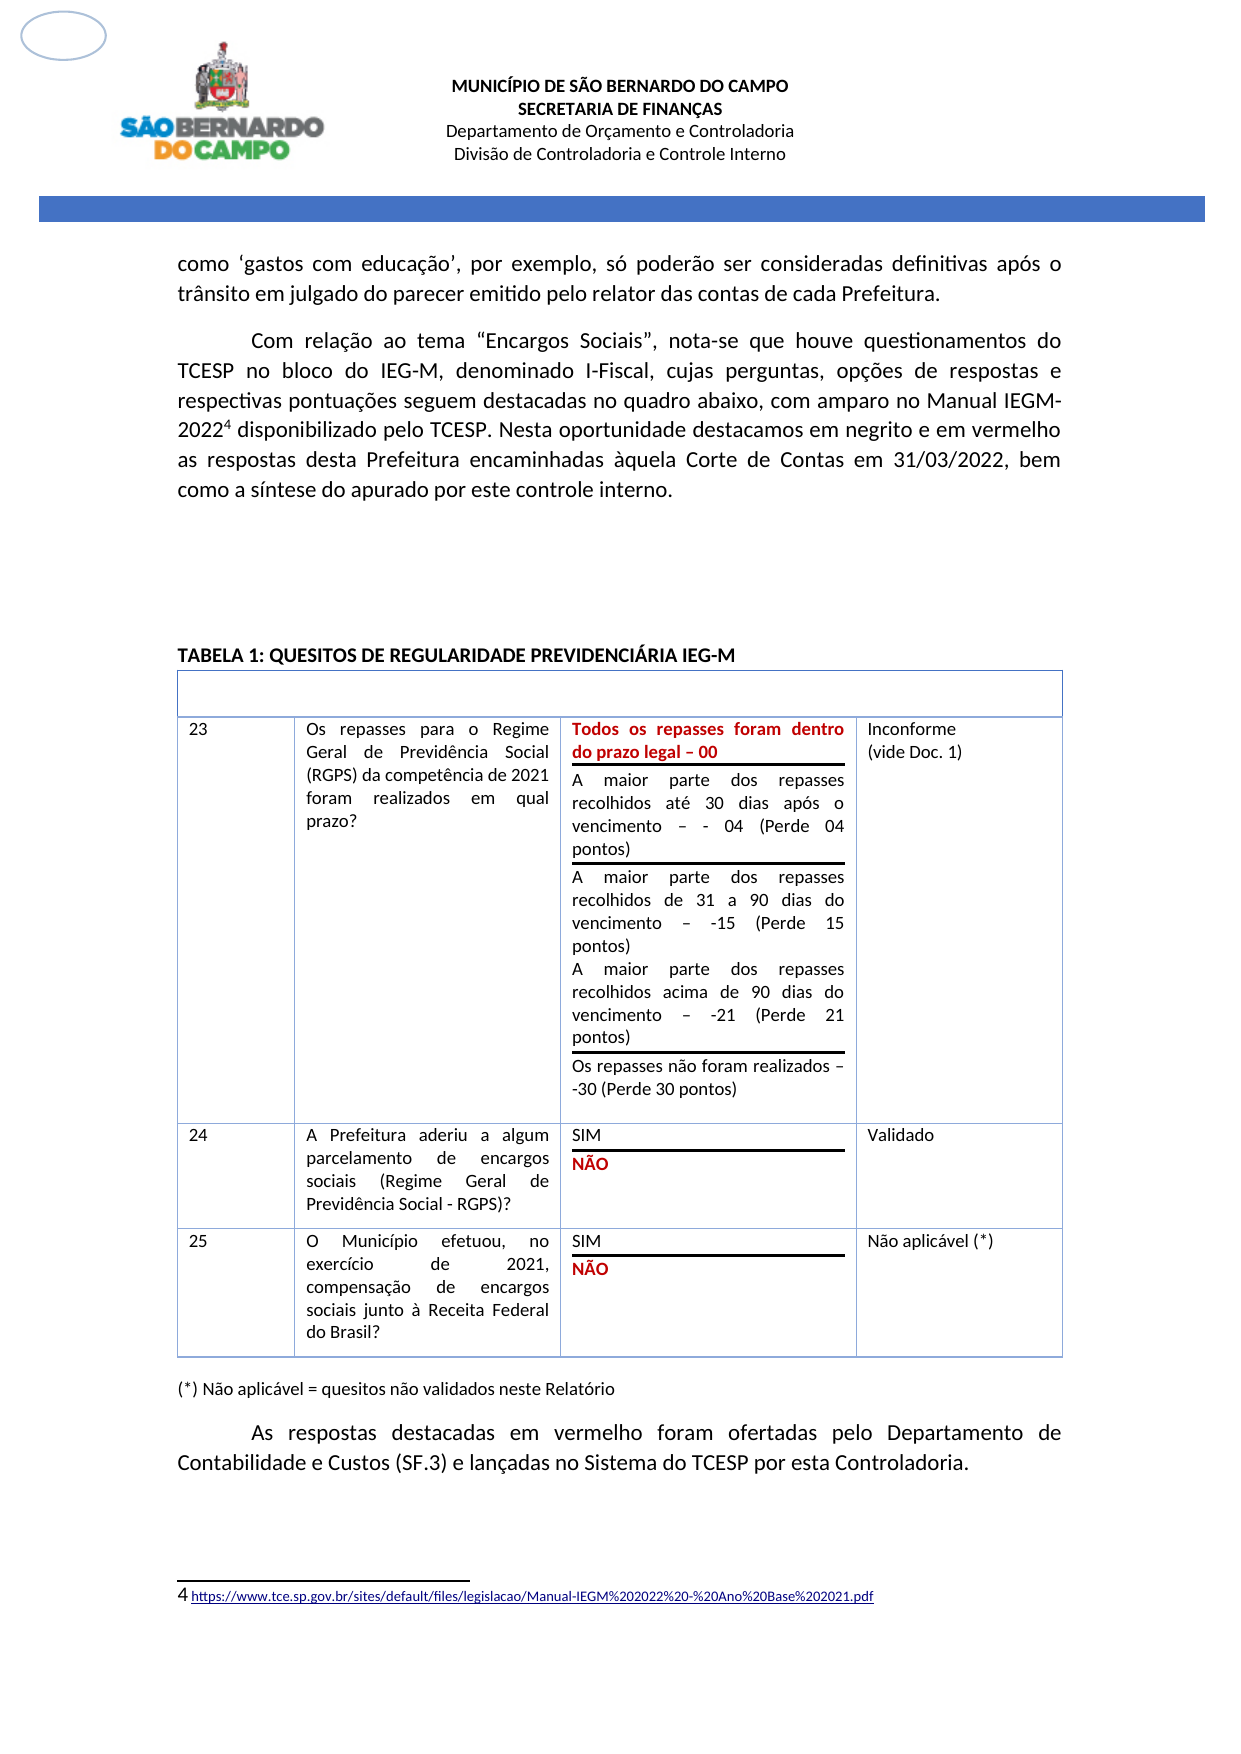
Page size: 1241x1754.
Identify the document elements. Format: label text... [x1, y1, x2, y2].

text https://www.tce.sp.gov.br/sites/default/files/legislacao/Manual-IEGM%202022%20-%20Ano%20Base%202021.pdf [177, 1581, 1063, 1606]
text Todas as informações obtidas são fornecidas pelas administrações municipais e validadas, por amostragem, pelas equipes de Fiscalização do TCESP. Desse modo, variáveis como ‘gastos com educação’, por exemplo, só poderão ser consideradas definitivas após o trânsito em julgado do parecer emitido pelo relator das contas de cada Prefeitura. [177, 249, 1063, 300]
